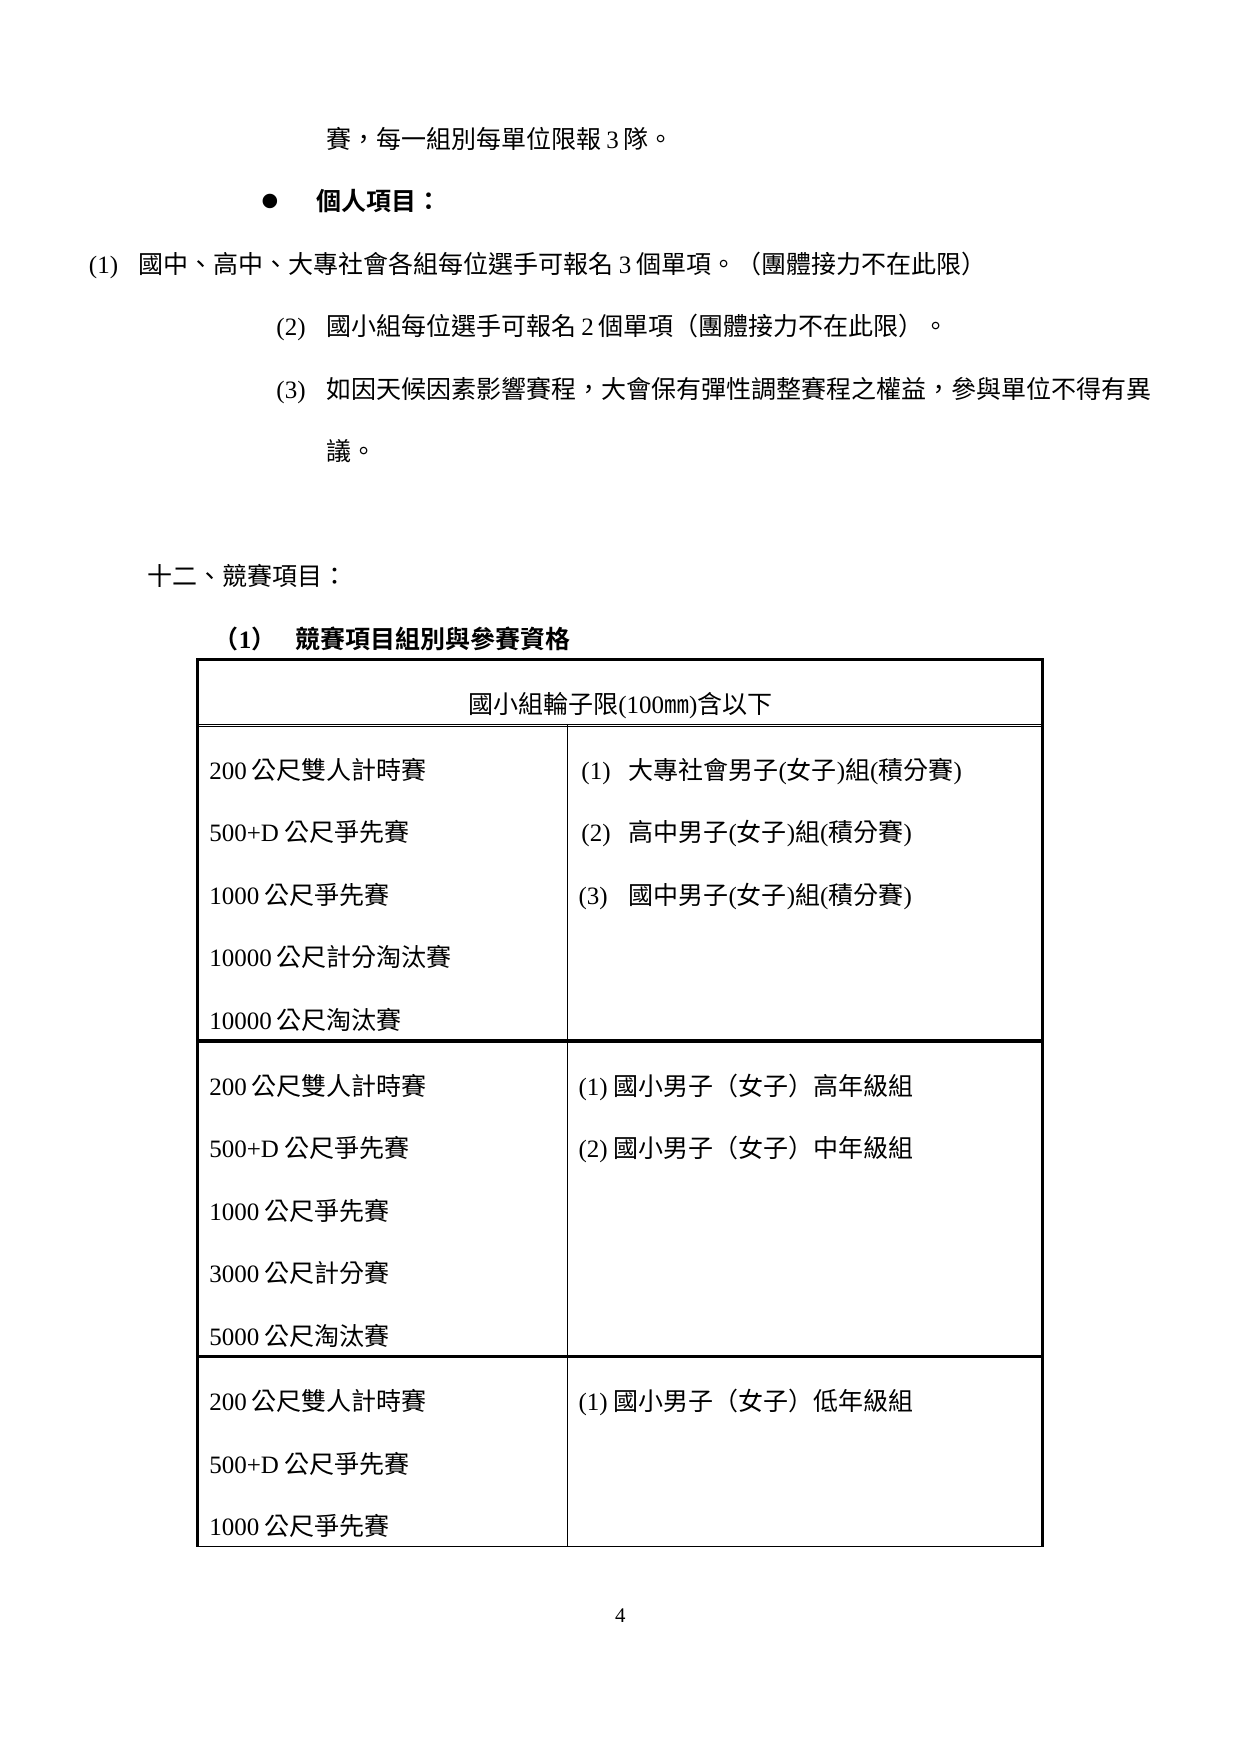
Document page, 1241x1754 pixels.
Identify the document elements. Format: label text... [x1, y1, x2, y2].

table_cell 大專社會男子(女子)組(積分賽) 高中男子(女子)組(積分賽) 國中男子(女子)組(積分賽) [568, 727, 1041, 1039]
table_cell 200公尺雙人計時賽 500+D公尺爭先賽 1000公尺爭先賽 [199, 1358, 567, 1546]
table_cell (1) 國小男子（女子）高年級組 (2) 國小男子（女子）中年級組 [568, 1043, 1041, 1355]
list 個人項目： [260, 158, 1152, 221]
list 國小組每位選手可報名2個單項（團體接力不在此限）。 [276, 283, 1152, 346]
table_cell 200公尺雙人計時賽 500+D公尺爭先賽 1000公尺爭先賽 10000公尺計分淘汰賽 10000公尺淘汰賽 [199, 727, 567, 1039]
text 十二、競賽項目： [148, 533, 1152, 596]
list 賽，每一組別每單位限報3隊。 [276, 96, 1152, 158]
table_header 國小組輪子限(100㎜)含以下 [199, 661, 1041, 724]
table_cell (1) 國小男子（女子）低年級組 [568, 1358, 1041, 1546]
list 如因天候因素影響賽程，大會保有彈性調整賽程之權益，參與單位不得有異議。 [276, 346, 1152, 471]
list 競賽項目組別與參賽資格 [214, 596, 1152, 658]
table_cell 200公尺雙人計時賽 500+D公尺爭先賽 1000公尺爭先賽 3000公尺計分賽 5000公尺淘汰賽 [199, 1043, 567, 1355]
list 國中、高中、大專社會各組每位選手可報名3個單項。（團體接力不在此限） [89, 221, 1167, 283]
